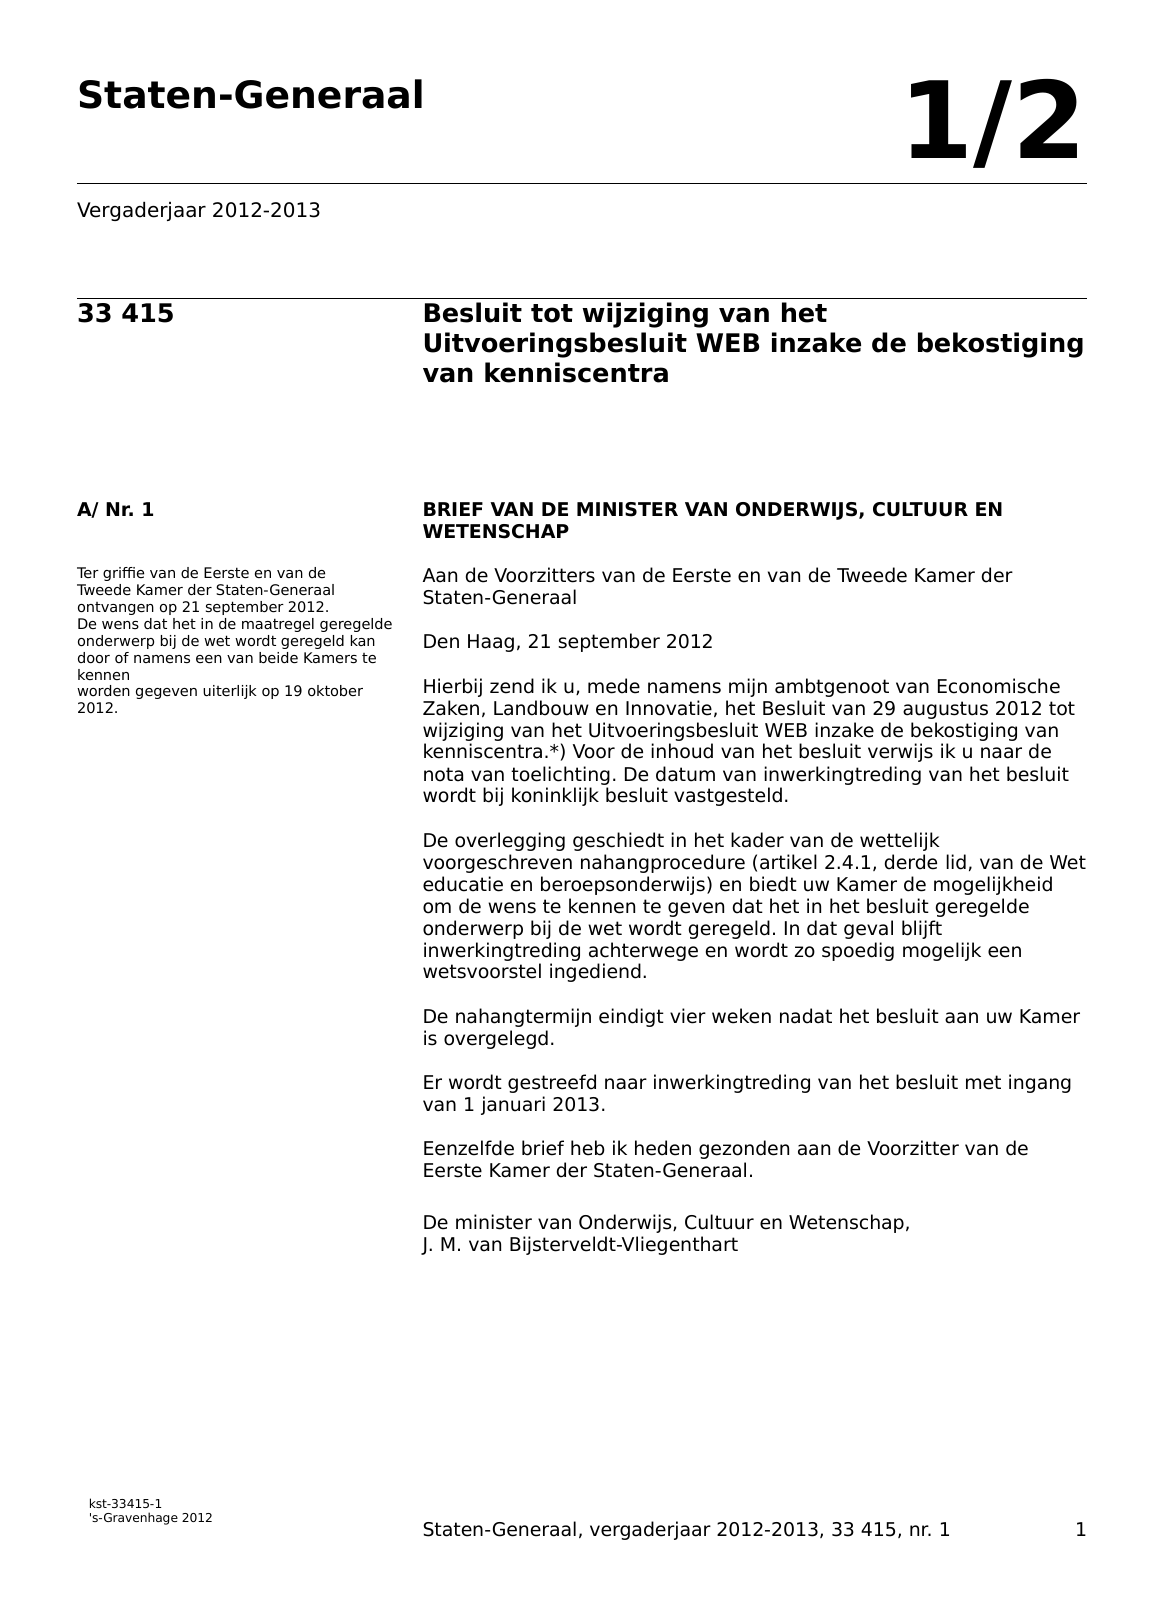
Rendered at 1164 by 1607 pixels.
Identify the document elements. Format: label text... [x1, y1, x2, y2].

text onderwerp bij de wet wordt geregeld kan [77, 633, 399, 649]
text Ter griffie van de Eerste en van de [77, 565, 399, 582]
text kst-33415-1 [88, 1497, 323, 1511]
text Aan de Voorzitters van de Eerste en van de Tweede Kamer der Staten-Generaal [422, 565, 1087, 609]
text De minister van Onderwijs, Cultuur en Wetenschap, J. M. van Bijsterveldt-Vliegenthart [422, 1212, 1087, 1256]
text De wens dat het in de maatregel geregelde [77, 616, 399, 633]
text Er wordt gestreefd naar inwerkingtreding van het besluit met ingang van 1 januari 2013. [422, 1072, 1087, 1116]
table_cell Vergaderjaar 2012-2013 [77, 184, 1087, 298]
text Den Haag, 21 september 2012 [422, 631, 1087, 653]
text Tweede Kamer der Staten-Generaal [77, 582, 399, 599]
table_header Staten-Generaal [77, 59, 886, 183]
text Eenzelfde brief heb ik heden gezonden aan de Voorzitter van de Eerste Kamer der Staten-Generaal. [422, 1138, 1087, 1182]
text 's-Gravenhage 2012 [88, 1511, 323, 1525]
text door of namens een van beide Kamers te kennen [77, 649, 399, 683]
table_header 1/2 [886, 59, 1087, 183]
subtitle 33 415 Besluit tot wijziging van het Uitvoeringsbesluit WEB inzake de bekostiging van kenniscentra [77, 299, 1087, 388]
subtitle A/ Nr. 1 BRIEF VAN DE MINISTER VAN ONDERWIJS, CULTUUR EN WETENSCHAP [77, 499, 1087, 543]
text De overlegging geschiedt in het kader van de wettelijk voorgeschreven nahangprocedure (artikel 2.4.1, derde lid, van de Wet educatie en beroepsonderwijs) en biedt uw Kamer de mogelijkheid om de wens te kennen te geven dat het in het besluit geregelde onderwerp bij de wet wordt geregeld. In dat geval blijft inwerkingtreding achterwege en wordt zo spoedig mogelijk een wetsvoorstel ingediend. [422, 829, 1087, 983]
text Hierbij zend ik u, mede namens mijn ambtgenoot van Economische Zaken, Landbouw en Innovatie, het Besluit van 29 augustus 2012 tot wijziging van het Uitvoeringsbesluit WEB inzake de bekostiging van kenniscentra.*) Voor de inhoud van het besluit verwijs ik u naar de nota van toelichting. De datum van inwerkingtreding van het besluit wordt bij koninklijk besluit vastgesteld. [422, 676, 1087, 807]
text ontvangen op 21 september 2012. [77, 599, 399, 616]
text worden gegeven uiterlijk op 19 oktober 2012. [77, 683, 399, 717]
text De nahangtermijn eindigt vier weken nadat het besluit aan uw Kamer is overgelegd. [422, 1006, 1087, 1049]
